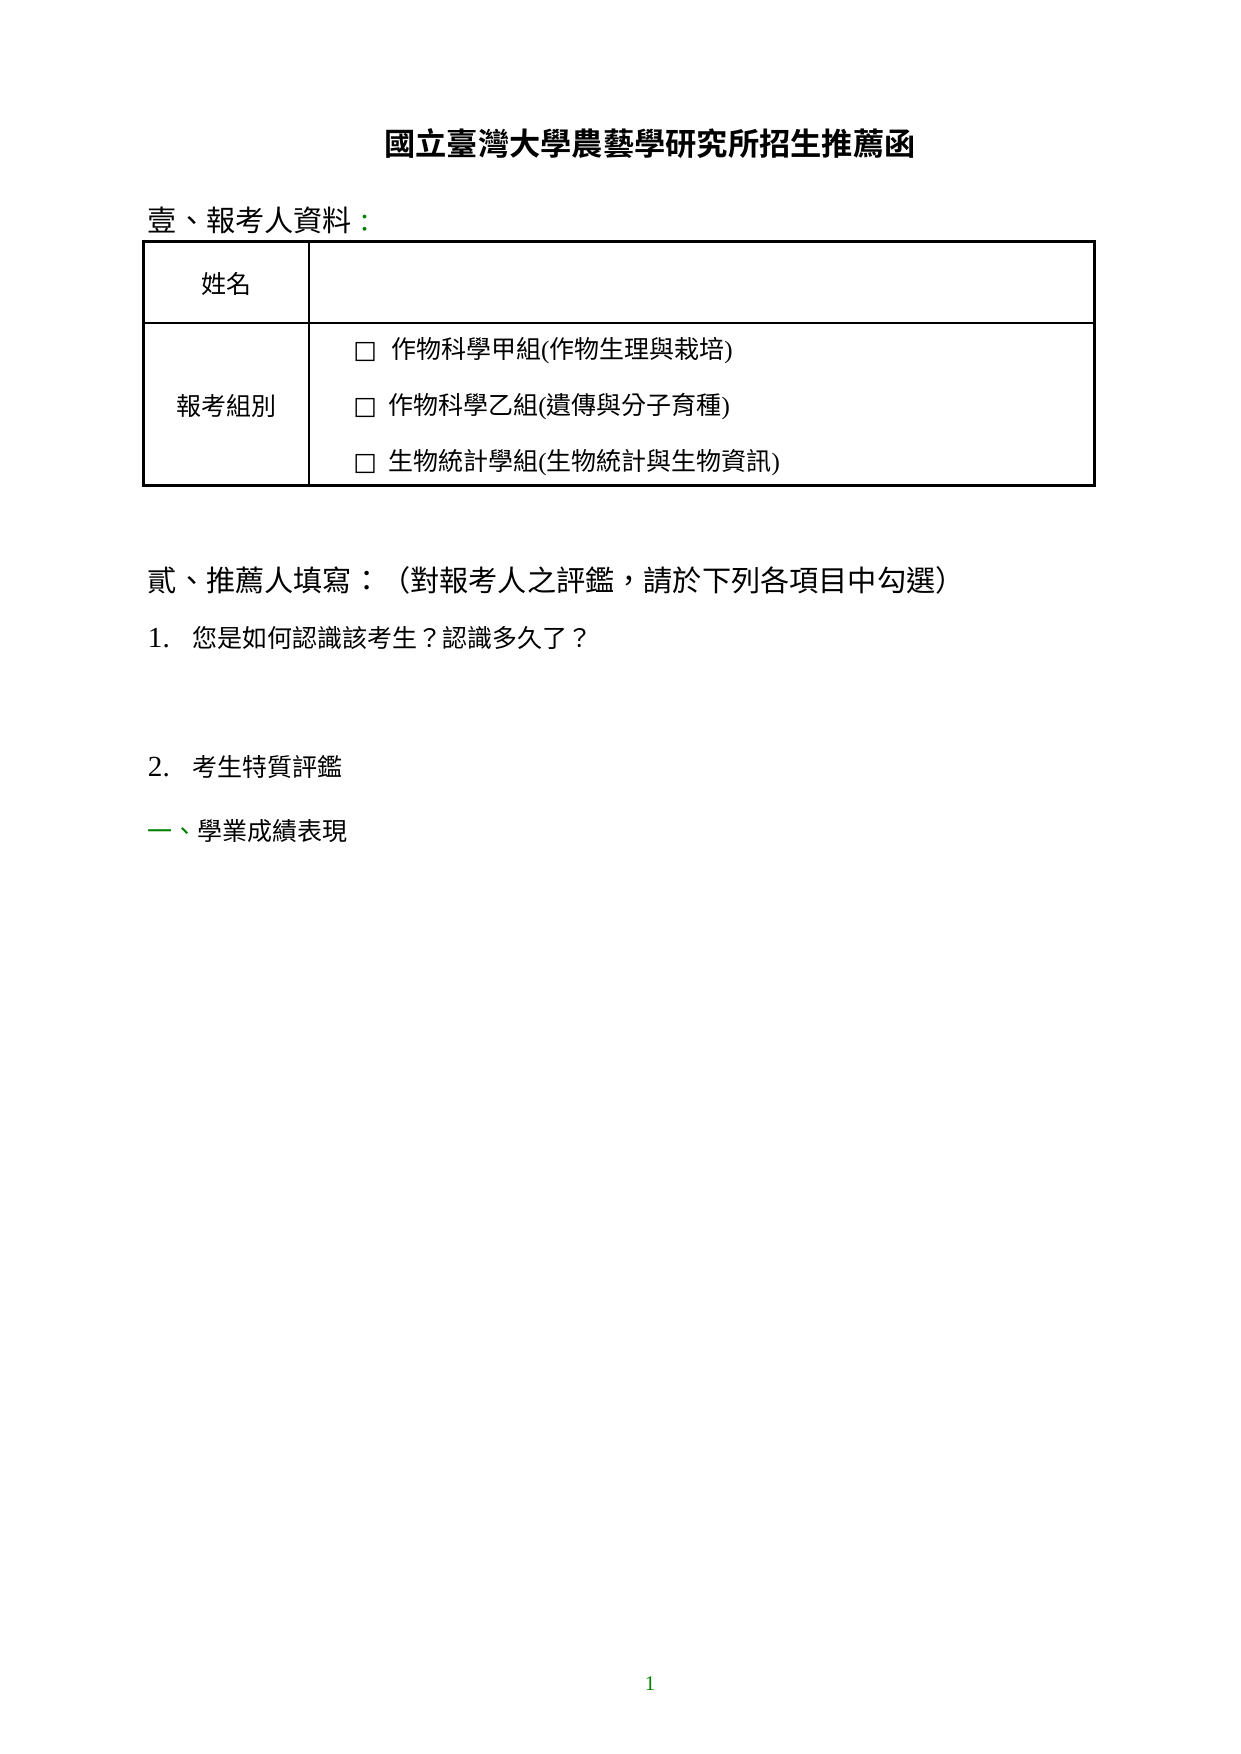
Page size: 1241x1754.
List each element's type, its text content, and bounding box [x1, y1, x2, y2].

table_header [310, 243, 1093, 322]
table_header 姓名 [145, 243, 308, 322]
table_cell 報考組別 [145, 324, 308, 484]
table_cell 作物科學甲組(作物生理與栽培) 作物科學乙組(遺傳與分子育種) 生物統計學組(生物統計與生物資訊) [310, 324, 1093, 484]
list 您是如何認識該考生？認識多久了？ [148, 618, 1152, 654]
list 考生特質評鑑 [148, 747, 1152, 783]
text 國立臺灣大學農藝學研究所招生推薦函 [148, 89, 1152, 164]
text 壹、報考人資料： [148, 164, 1152, 239]
text 貳、推薦人填寫：（對報考人之評鑑，請於下列各項目中勾選） [148, 524, 1152, 599]
list 學業成績表現 [147, 811, 1152, 848]
